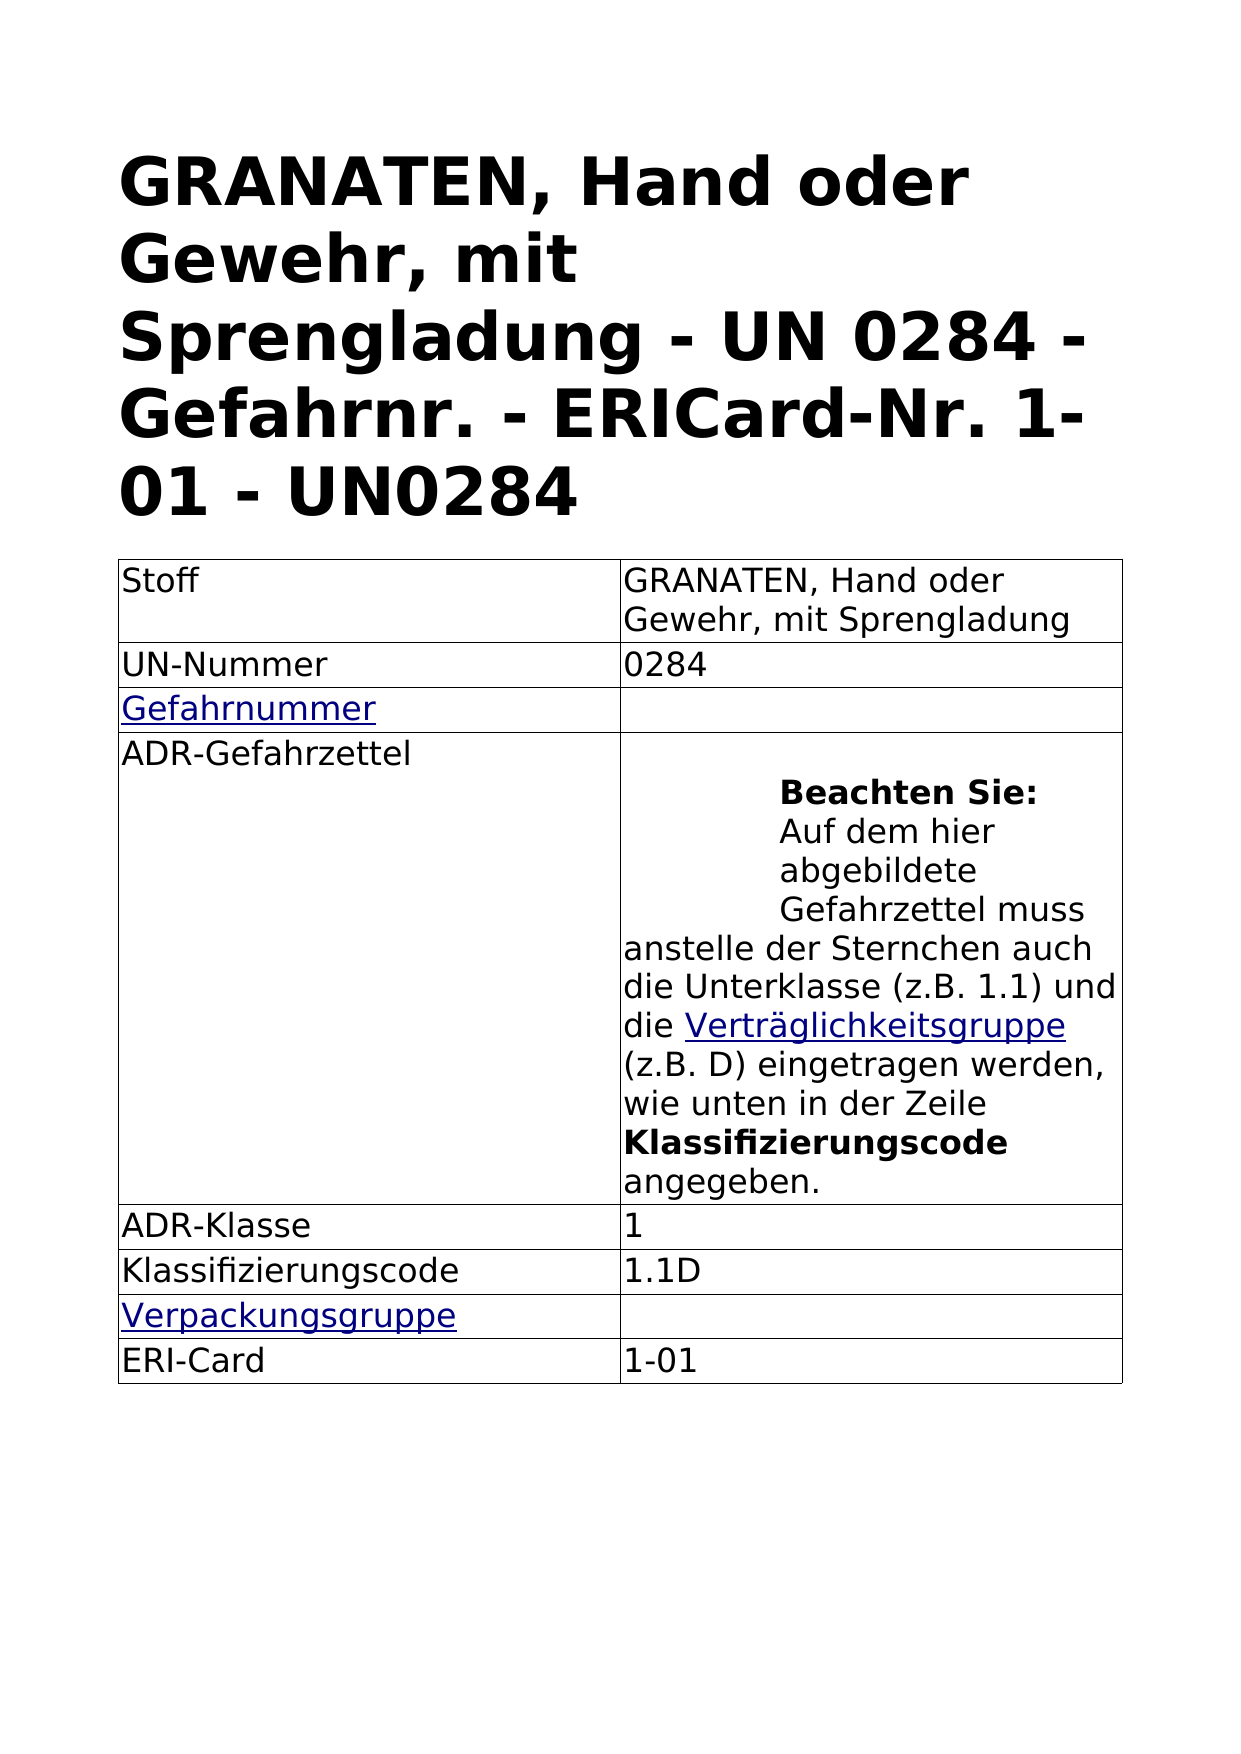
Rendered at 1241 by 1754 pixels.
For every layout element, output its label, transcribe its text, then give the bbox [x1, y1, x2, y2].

table_cell 1 [621, 1205, 1122, 1249]
table_cell 0284 [621, 643, 1122, 687]
table_cell 1.1D [621, 1250, 1122, 1293]
table_cell UN-Nummer [119, 643, 620, 687]
table_cell [621, 1295, 1122, 1338]
table_header GRANATEN, Hand oder Gewehr, mit Sprengladung [621, 560, 1122, 642]
table_cell Gefahrnummer [119, 688, 620, 732]
table_header Stoff [119, 560, 620, 642]
subtitle GRANATEN, Hand oder Gewehr, mit Sprengladung - UN 0284 - Gefahrnr. - ERICard-Nr. 1-01 - UN0284 [118, 143, 1122, 531]
table_cell ERI-Card [119, 1339, 620, 1383]
table_cell Verpackungsgruppe [119, 1295, 620, 1338]
table_cell ADR-Klasse [119, 1205, 620, 1249]
table_cell Beachten Sie: Auf dem hier abgebildete Gefahrzettel muss anstelle der Sternchen auch die Unterklasse (z.B. 1.1) und die Verträglichkeitsgruppe (z.B. D) eingetragen werden, wie unten in der Zeile Klassifizierungscode angegeben. [621, 733, 1122, 1204]
table_cell ADR-Gefahrzettel [119, 733, 620, 1204]
table_cell 1-01 [621, 1339, 1122, 1383]
table_cell [621, 688, 1122, 732]
table_cell Klassifizierungscode [119, 1250, 620, 1293]
